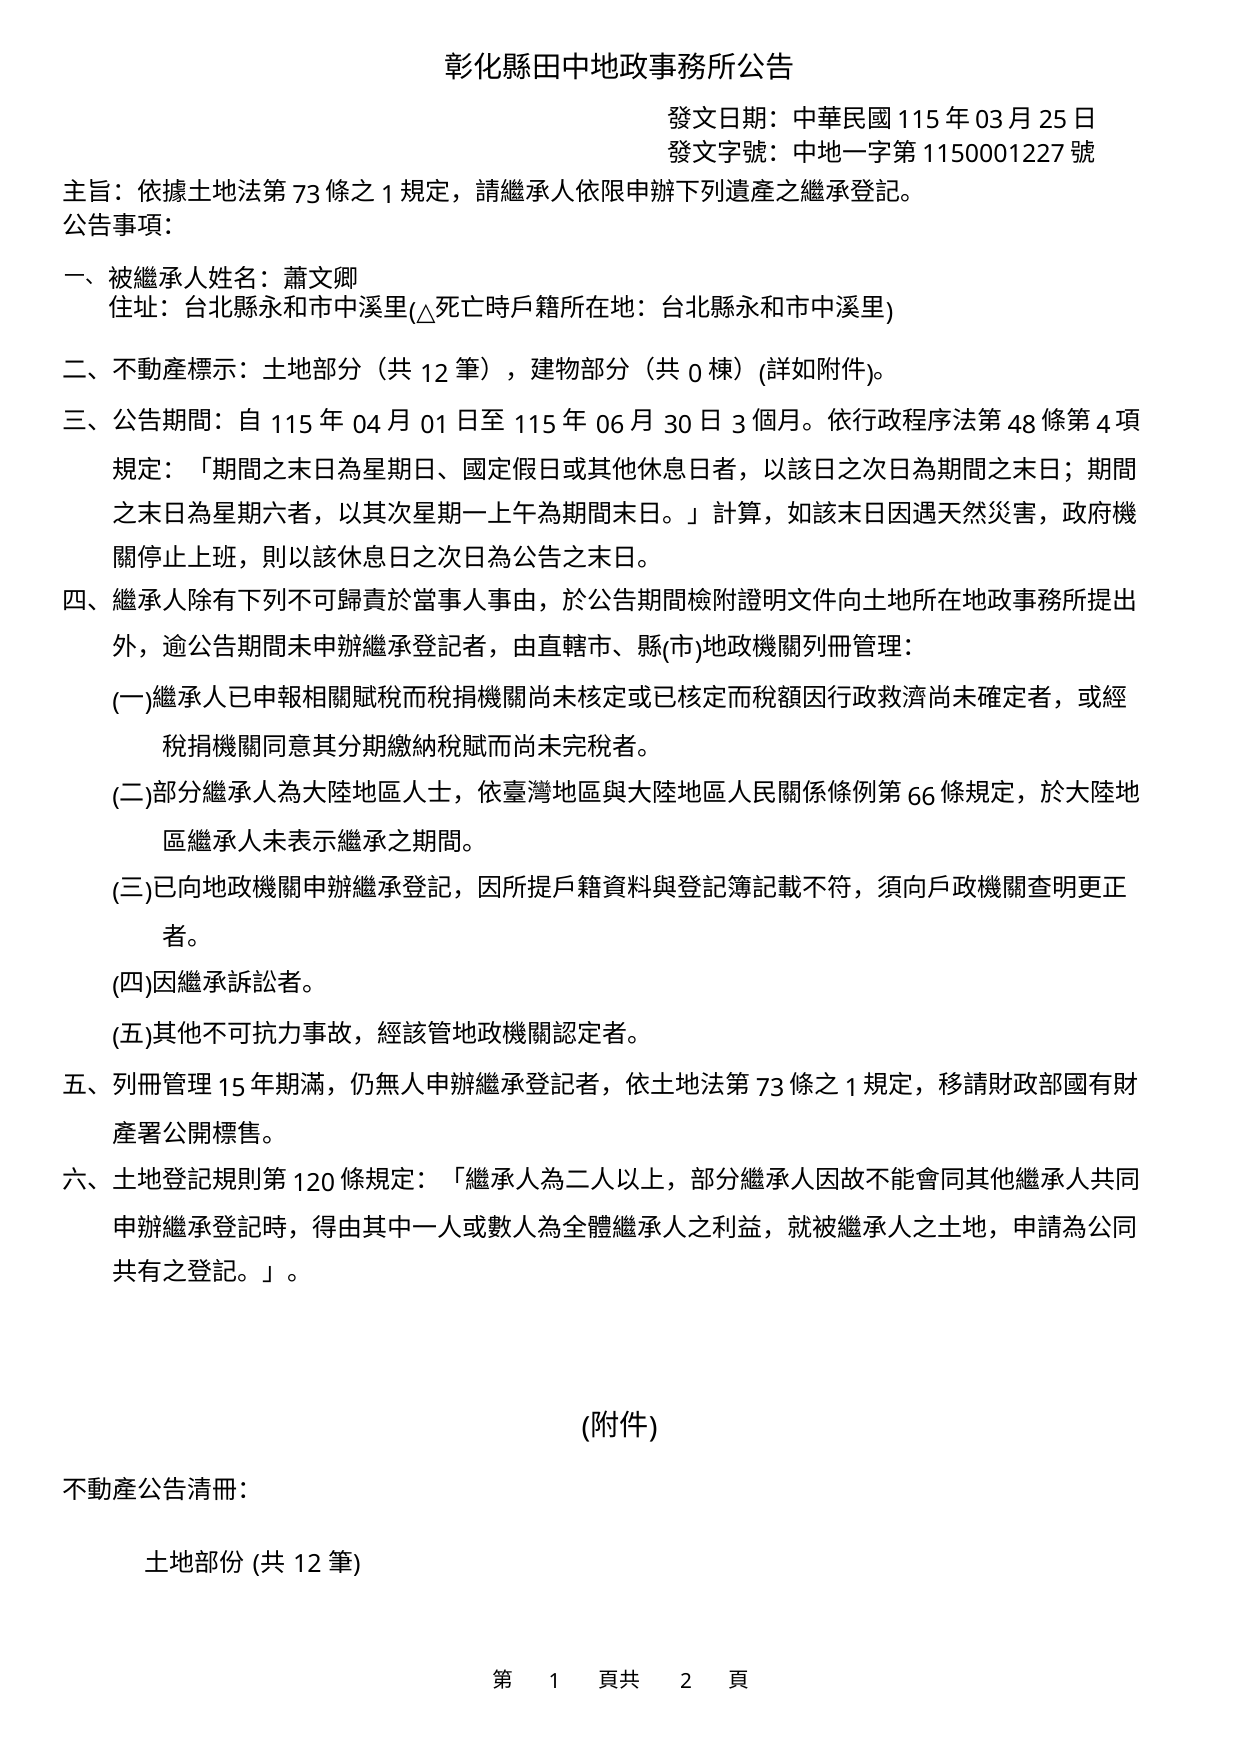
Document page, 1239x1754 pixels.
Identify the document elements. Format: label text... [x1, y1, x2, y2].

table_cell [523, 1355, 585, 1395]
table_cell 被繼承人姓名：蕭文卿 住址：台北縣永和市中溪里(△死亡時戶籍所在地：台北縣永和市中溪里) [109, 264, 1177, 356]
table_cell 發文日期：中華民國115年03月25日 發文字號：中地一字第1150001227號 [667, 95, 1177, 177]
table_cell [523, 95, 585, 177]
table_cell 2 [653, 1660, 718, 1701]
table_cell [1177, 1395, 1239, 1456]
table_cell [0, 1395, 62, 1456]
table_cell [483, 1600, 523, 1660]
table_cell [0, 95, 62, 177]
table_cell 1 [523, 1660, 585, 1701]
table_header [0, 0, 62, 41]
table_cell [585, 1600, 653, 1660]
table_cell (附件) [62, 1395, 1177, 1456]
table_header [483, 0, 523, 41]
table_cell [653, 95, 667, 177]
table_cell [62, 1600, 109, 1660]
table_cell [718, 1355, 759, 1395]
table_header [667, 0, 718, 41]
table_cell 頁共 [585, 1660, 653, 1701]
table_cell [1177, 1660, 1239, 1701]
table_cell [759, 1600, 1177, 1660]
table_cell [0, 177, 62, 264]
table_cell [1177, 1456, 1239, 1528]
table_header [523, 0, 585, 41]
table_cell [667, 1355, 718, 1395]
table_cell [759, 1355, 1177, 1395]
table_cell [0, 1355, 62, 1395]
table_cell [1177, 41, 1239, 94]
table_cell [0, 264, 62, 315]
table_header [653, 0, 667, 41]
table_cell [1177, 95, 1239, 177]
table_header [759, 0, 1177, 41]
table_cell [109, 95, 482, 177]
table_cell 二、不動產標示：土地部分（共 12 筆），建物部分（共 0 棟）(詳如附件)。 三、公告期間：自 115 年 04 月 01 日至 115 年 06 月 30 日 3 個月。依行政程序法第48條第4項 規定：「期間之末日為星期日、國定假日或其他休息日者，以該日之次日為期間之末日；期間 之末日為星期六者，以其次星期一上午為期間末日。」計算，如該末日因遇天然災害，政府機 關停止上班，則以該休息日之次日為公告之末日。 四、繼承人除有下列不可歸責於當事人事由，於公告期間檢附證明文件向土地所在地政事務所提出 外，逾公告期間未申辦繼承登記者，由直轄市、縣(市)地政機關列冊管理： (一)繼承人已申報相關賦稅而稅捐機關尚未核定或已核定而稅額因行政救濟尚未確定者，或經 稅捐機關同意其分期繳納稅賦而尚未完稅者。 (二)部分繼承人為大陸地區人士，依臺灣地區與大陸地區人民關係條例第66條規定，於大陸地 區繼承人未表示繼承之期間。 (三)已向地政機關申辦繼承登記，因所提戶籍資料與登記簿記載不符，須向戶政機關查明更正 者。 (四)因繼承訴訟者。 (五)其他不可抗力事故，經該管地政機關認定者。 五、列冊管理15年期滿，仍無人申辦繼承登記者，依土地法第73條之1規定，移請財政部國有財 產署公開標售。 六、土地登記規則第120條規定：「繼承人為二人以上，部分繼承人因故不能會同其他繼承人共同 申辦繼承登記時，得由其中一人或數人為全體繼承人之利益，就被繼承人之土地，申請為公同 共有之登記。」。 [62, 356, 1177, 1354]
table_cell 頁 [718, 1660, 759, 1701]
table_cell [0, 315, 62, 356]
table_cell 一、 [62, 264, 109, 315]
table_cell [483, 95, 523, 177]
table_cell [0, 1660, 62, 1701]
table_cell [1177, 1529, 1239, 1600]
table_cell [0, 1600, 62, 1660]
table_header [585, 0, 653, 41]
table_cell [62, 1355, 109, 1395]
table_header [109, 0, 482, 41]
table_cell [1177, 1600, 1239, 1660]
table_cell [653, 1355, 667, 1395]
table_header [718, 0, 759, 41]
table_cell [718, 1600, 759, 1660]
table_cell [1177, 356, 1239, 1354]
table_header [62, 0, 109, 41]
table_cell [1177, 1355, 1239, 1395]
table_cell 主旨：依據土地法第73條之1規定，請繼承人依限申辦下列遺產之繼承登記。 公告事項： [62, 177, 1177, 264]
table_cell [109, 1600, 482, 1660]
table_cell [62, 1660, 109, 1701]
table_cell [759, 1660, 1177, 1701]
table_cell 彰化縣田中地政事務所公告 [62, 41, 1177, 94]
table_cell [523, 1600, 585, 1660]
table_cell 不動產公告清冊： [62, 1456, 1177, 1528]
table_cell 土地部份 (共 12 筆) [62, 1529, 1177, 1600]
table_cell [1177, 315, 1239, 356]
table_cell [0, 356, 62, 1354]
table_header [1177, 0, 1239, 41]
table_cell [109, 1355, 482, 1395]
table_cell [483, 1355, 523, 1395]
table_cell [667, 1600, 718, 1660]
table_cell [653, 1600, 667, 1660]
table_cell [109, 1660, 482, 1701]
table_cell [0, 1456, 62, 1528]
table_cell [585, 95, 653, 177]
table_cell [62, 95, 109, 177]
table_cell 第 [483, 1660, 523, 1701]
table_cell [62, 315, 109, 356]
table_cell [1177, 264, 1239, 315]
table_cell [1177, 177, 1239, 264]
table_cell [0, 41, 62, 94]
table_cell [585, 1355, 653, 1395]
table_cell [0, 1529, 62, 1600]
